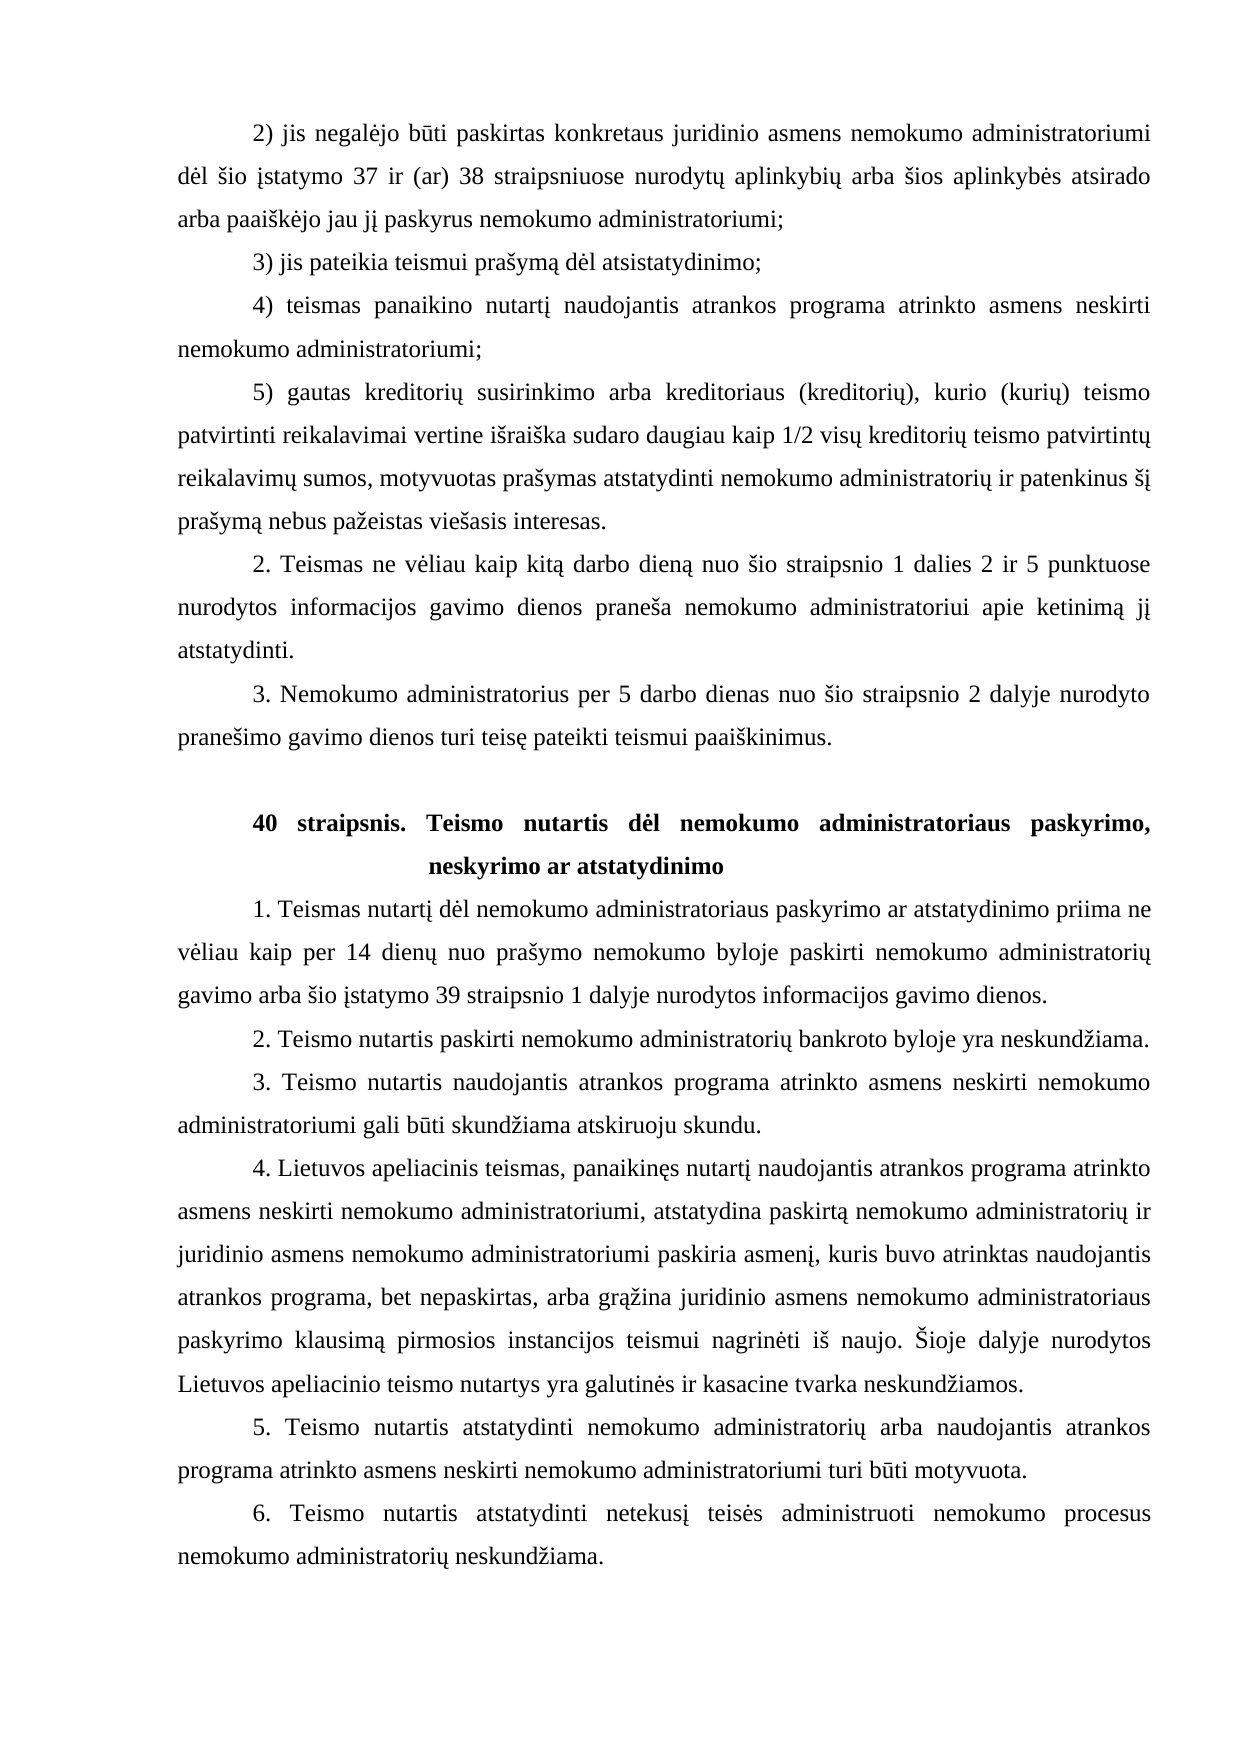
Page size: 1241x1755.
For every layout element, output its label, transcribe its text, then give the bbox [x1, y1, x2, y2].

text 3. Teismo nutartis naudojantis atrankos programa atrinkto asmens neskirti nemokumo administratoriumi gali būti skundžiama atskiruoju skundu. [177, 1067, 1152, 1139]
text 5) gautas kreditorių susirinkimo arba kreditoriaus (kreditorių), kurio (kurių) teismo patvirtinti reikalavimai vertine išraiška sudaro daugiau kaip 1/2 visų kreditorių teismo patvirtintų reikalavimų sumos, motyvuotas prašymas atstatydinti nemokumo administratorių ir patenkinus šį prašymą nebus pažeistas viešasis interesas. [177, 377, 1152, 535]
text 2. Teismas ne vėliau kaip kitą darbo dieną nuo šio straipsnio 1 dalies 2 ir 5 punktuose nurodytos informacijos gavimo dienos praneša nemokumo administratoriui apie ketinimą jį atstatydinti. [177, 549, 1152, 664]
text 1. Teismas nutartį dėl nemokumo administratoriaus paskyrimo ar atstatydinimo priima ne vėliau kaip per 14 dienų nuo prašymo nemokumo byloje paskirti nemokumo administratorių gavimo arba šio įstatymo 39 straipsnio 1 dalyje nurodytos informacijos gavimo dienos. [177, 894, 1152, 1009]
text 2. Teismo nutartis paskirti nemokumo administratorių bankroto byloje yra neskundžiama. [177, 1024, 1152, 1052]
text 4) teismas panaikino nutartį naudojantis atrankos programa atrinkto asmens neskirti nemokumo administratoriumi; [177, 291, 1152, 362]
text 3) jis pateikia teismui prašymą dėl atsistatydinimo; [177, 247, 1152, 276]
text 40 straipsnis. Teismo nutartis dėl nemokumo administratoriaus paskyrimo, neskyrimo ar atstatydinimo [252, 808, 1152, 880]
text 6. Teismo nutartis atstatydinti netekusį teisės administruoti nemokumo procesus nemokumo administratorių neskundžiama. [177, 1498, 1152, 1570]
text 2) jis negalėjo būti paskirtas konkretaus juridinio asmens nemokumo administratoriumi dėl šio įstatymo 37 ir (ar) 38 straipsniuose nurodytų aplinkybių arba šios aplinkybės atsirado arba paaiškėjo jau jį paskyrus nemokumo administratoriumi; [177, 118, 1152, 233]
text 5. Teismo nutartis atstatydinti nemokumo administratorių arba naudojantis atrankos programa atrinkto asmens neskirti nemokumo administratoriumi turi būti motyvuota. [177, 1412, 1152, 1484]
text 4. Lietuvos apeliacinis teismas, panaikinęs nutartį naudojantis atrankos programa atrinkto asmens neskirti nemokumo administratoriumi, atstatydina paskirtą nemokumo administratorių ir juridinio asmens nemokumo administratoriumi paskiria asmenį, kuris buvo atrinktas naudojantis atrankos programa, bet nepaskirtas, arba grąžina juridinio asmens nemokumo administratoriaus paskyrimo klausimą pirmosios instancijos teismui nagrinėti iš naujo. Šioje dalyje nurodytos Lietuvos apeliacinio teismo nutartys yra galutinės ir kasacine tvarka neskundžiamos. [177, 1153, 1152, 1397]
text 3. Nemokumo administratorius per 5 darbo dienas nuo šio straipsnio 2 dalyje nurodyto pranešimo gavimo dienos turi teisę pateikti teismui paaiškinimus. [177, 679, 1152, 751]
